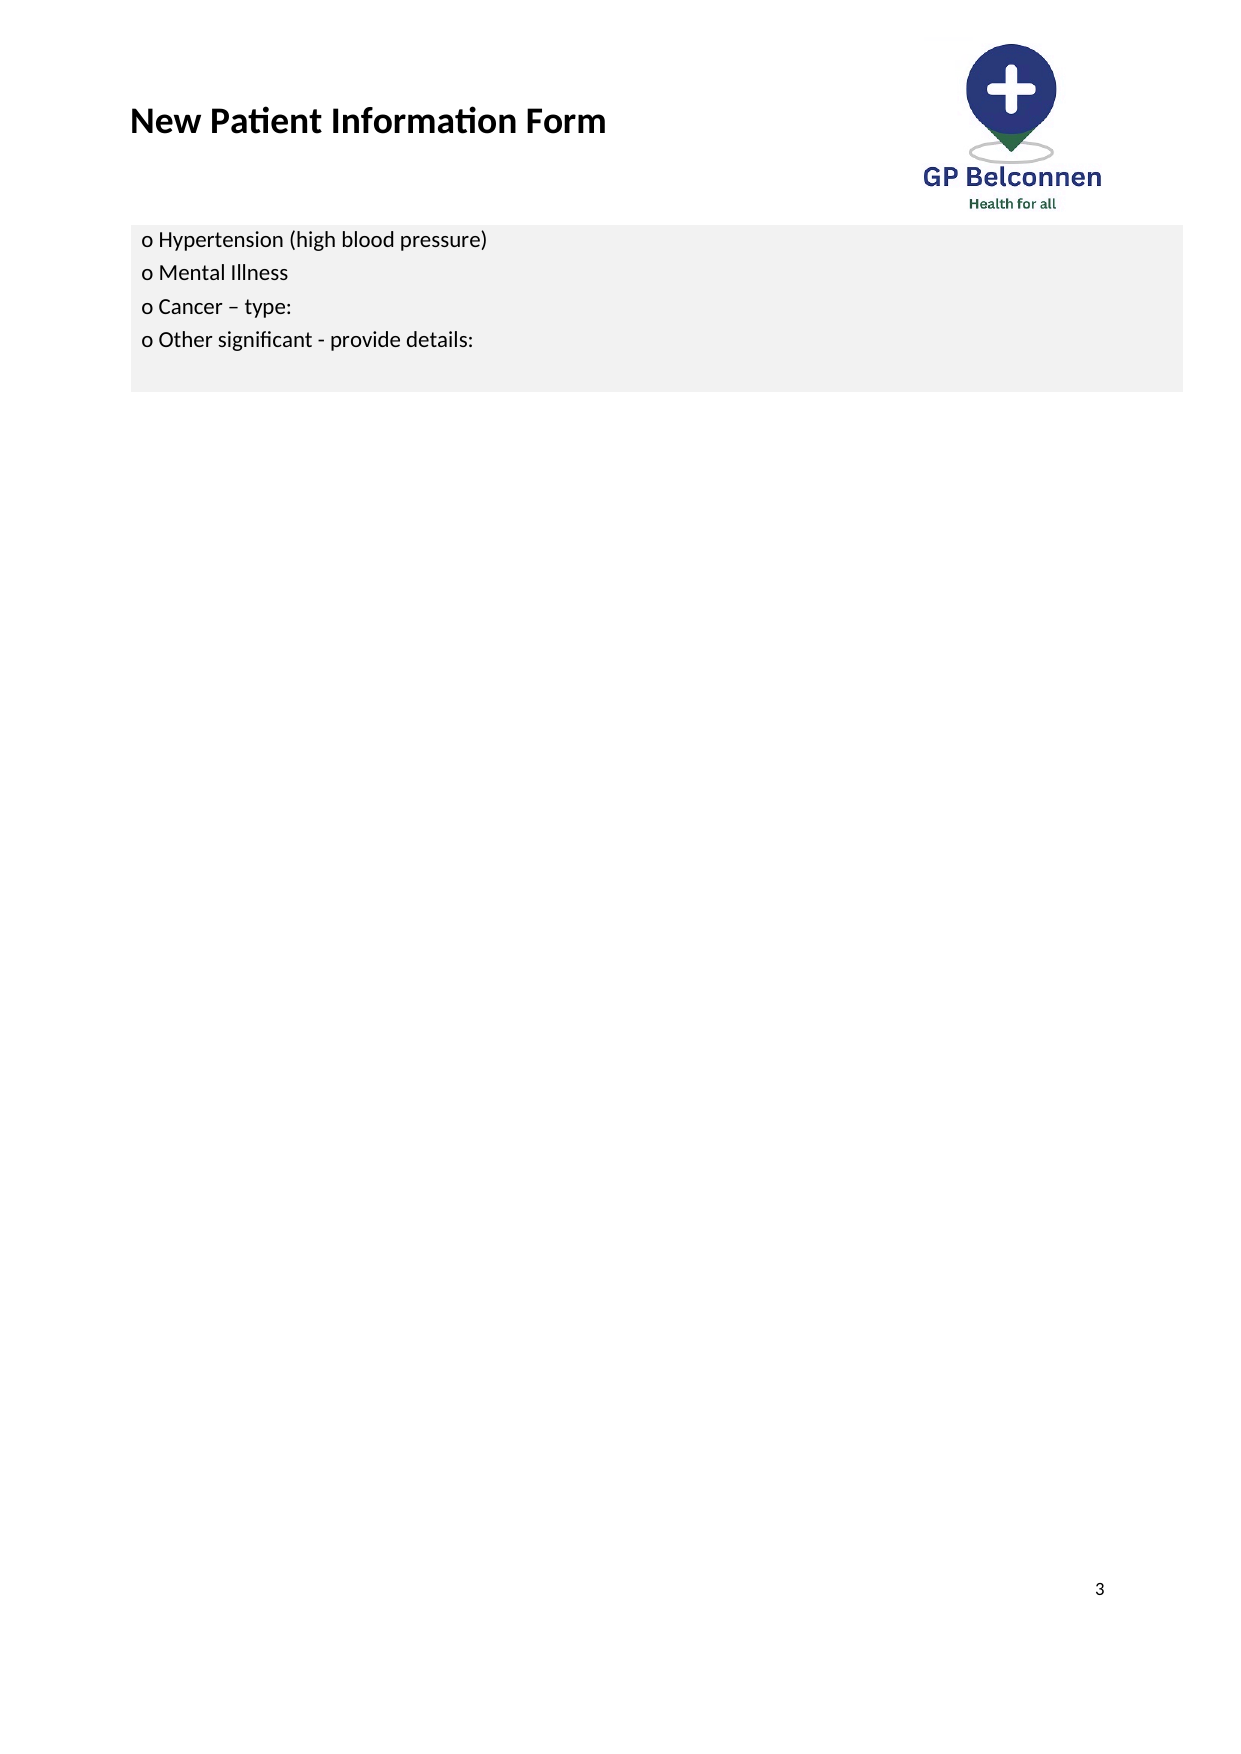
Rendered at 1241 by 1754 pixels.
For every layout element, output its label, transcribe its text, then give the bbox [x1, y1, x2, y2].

table_cell o Hypertension (high blood pressure) o Mental Illness o Cancer – type: o Other significant - provide details: [131, 225, 1183, 392]
